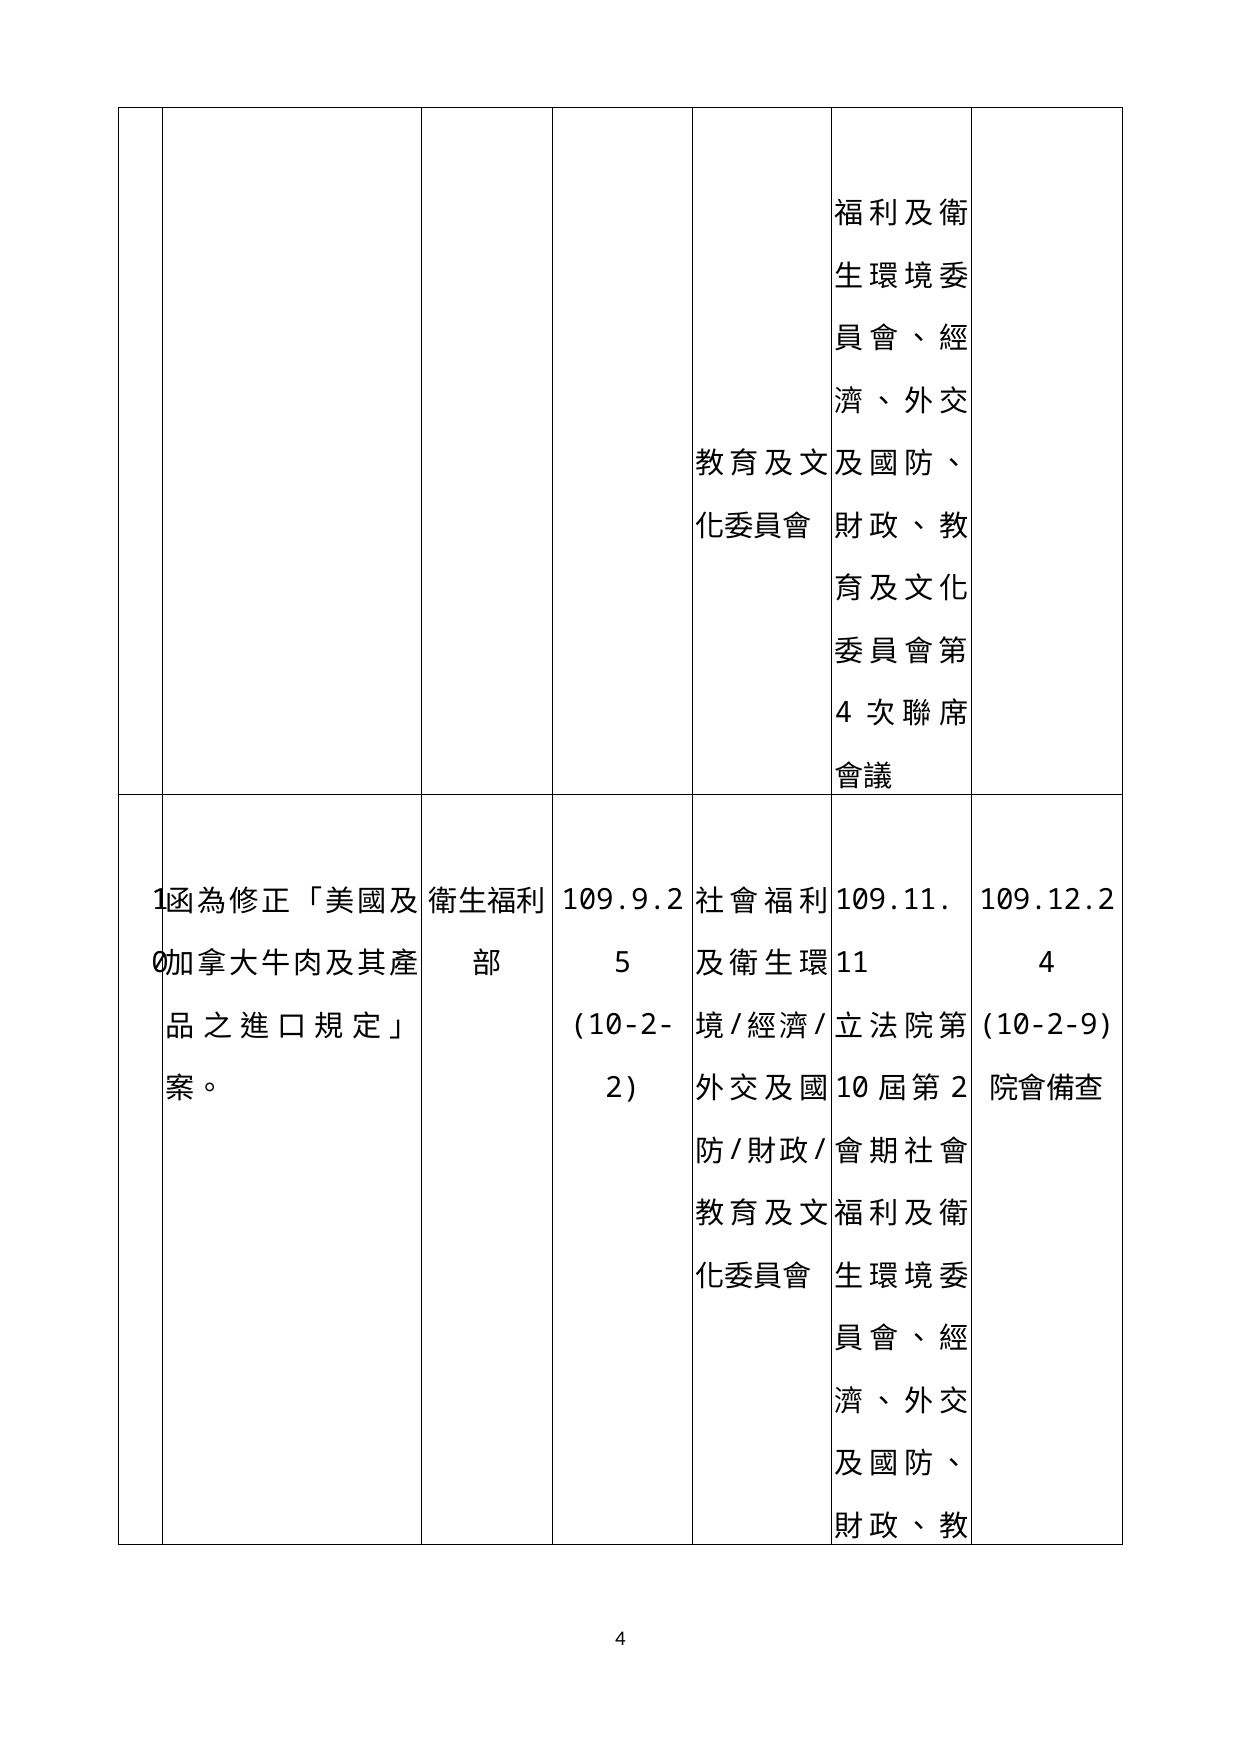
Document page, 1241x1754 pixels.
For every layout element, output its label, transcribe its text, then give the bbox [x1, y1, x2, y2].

table_cell [422, 108, 552, 794]
table_cell 109.12.24 (10-2-9) 院會備查 [972, 795, 1122, 1544]
table_cell 社會福利及衛生環境/經濟/外交及國防/財政/教育及文化委員會 [693, 795, 831, 1544]
table_cell 函為修正「進口牛肉檢疫及查驗作業程序」案。 [163, 108, 421, 794]
table_cell [119, 108, 162, 794]
table_cell 109.11.11 立法院第10屆第2會期社會福利及衛生環境委員會、經濟、外交及國防、財政、教 [832, 795, 971, 1544]
table_cell [553, 108, 692, 794]
table_cell [119, 795, 162, 1544]
table_cell [157, 961, 162, 970]
table_cell [972, 108, 1122, 794]
table_cell [155, 953, 162, 966]
table_cell 109.9.25 (10-2-2) [553, 795, 692, 1544]
table_cell 福利及衛生環境委員會、經濟、外交及國防、財政、教育及文化委員會第4次聯席會議 [832, 108, 971, 794]
table_cell 函為修正「美國及加拿大牛肉及其產品之進口規定」案。 [163, 795, 421, 1544]
table_cell 衛生福利部 [422, 795, 552, 1544]
table_cell 教育及文化委員會 [693, 108, 831, 794]
